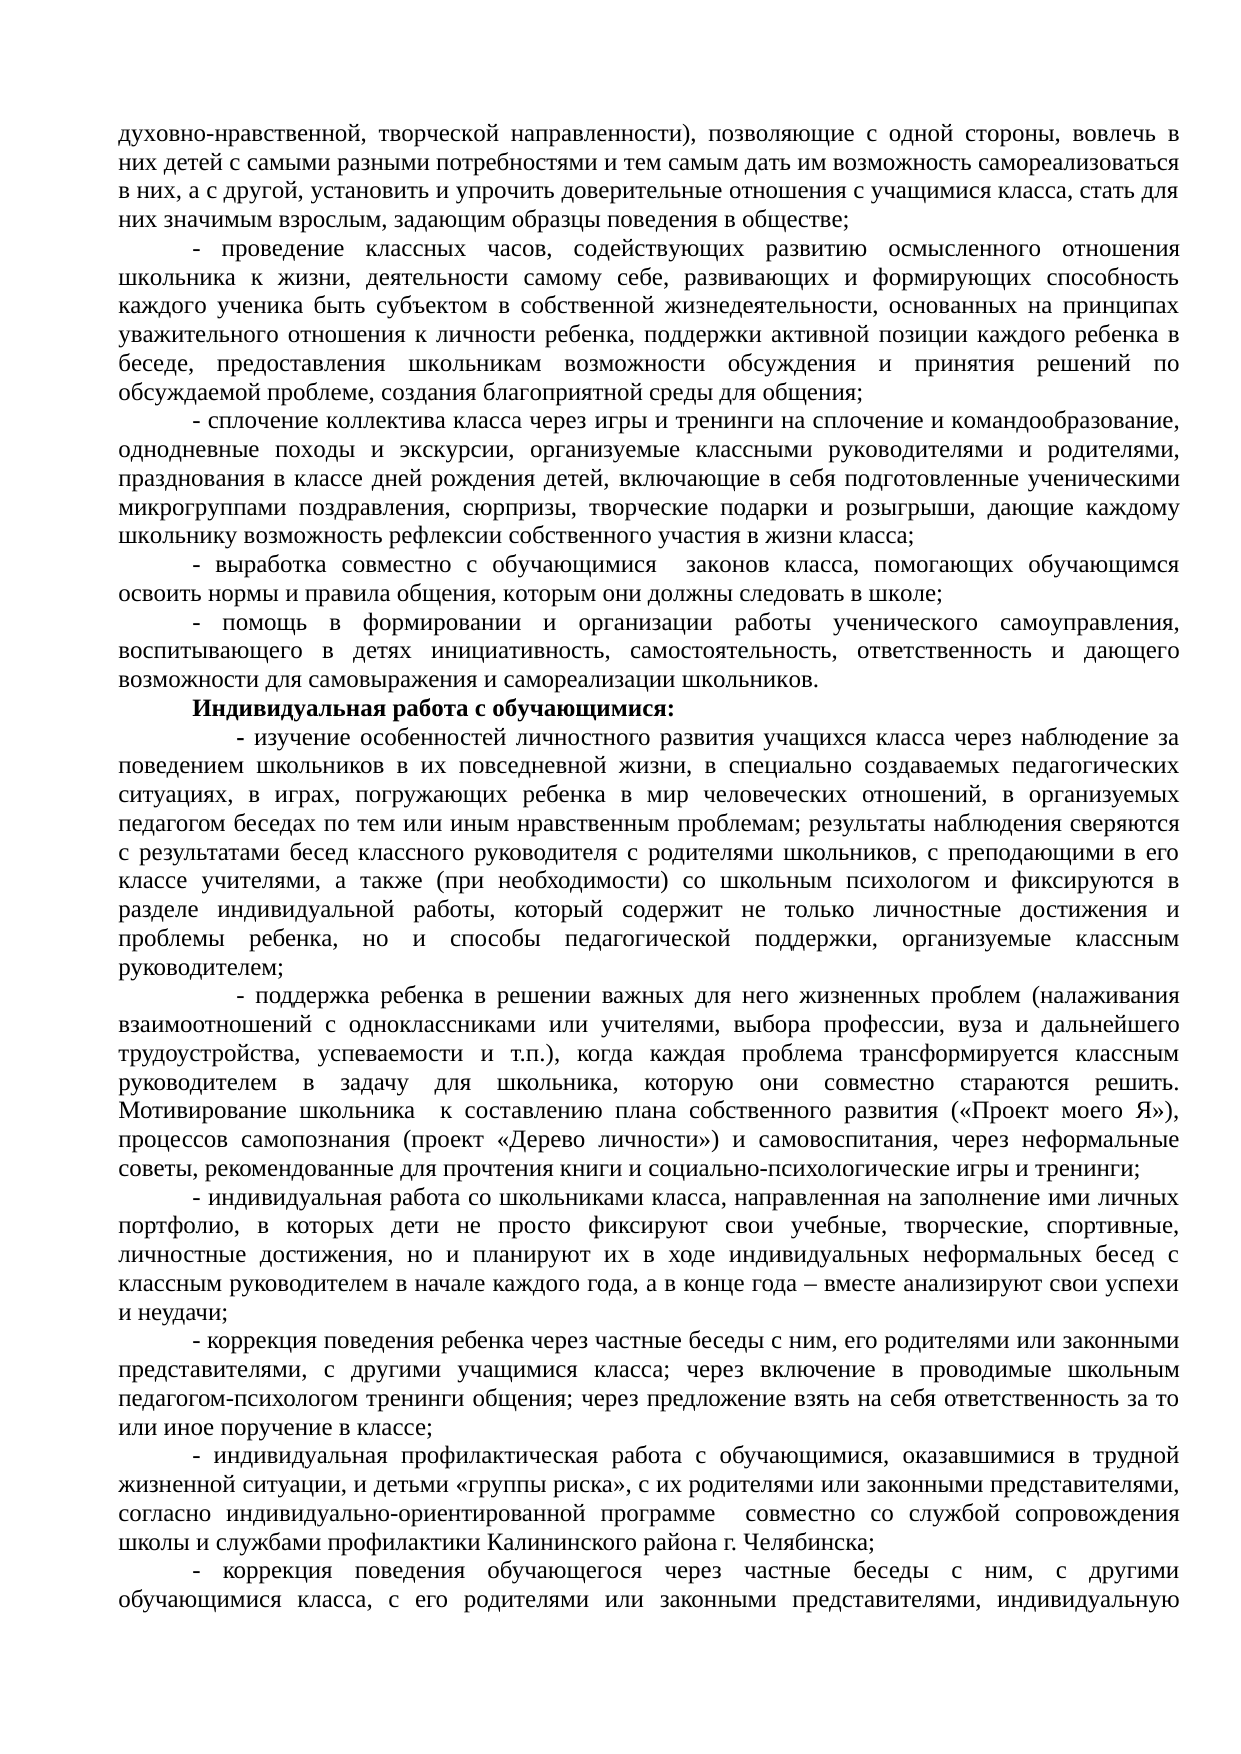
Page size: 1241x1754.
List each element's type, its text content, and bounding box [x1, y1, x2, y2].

text духовно-нравственной, творческой направленности), позволяющие с одной стороны, вовлечь в них детей с самыми разными потребностями и тем самым дать им возможность самореализоваться в них, а с другой, установить и упрочить доверительные отношения с учащимися класса, стать для них значимым взрослым, задающим образцы поведения в обществе; [118, 118, 1181, 233]
text Индивидуальная работа с обучающимися: [118, 693, 1181, 722]
text - помощь в формировании и организации работы ученического самоуправления, воспитывающего в детях инициативность, самостоятельность, ответственность и дающего возможности для самовыражения и самореализации школьников. [118, 607, 1181, 693]
text - выработка совместно с обучающимися законов класса, помогающих обучающимся освоить нормы и правила общения, которым они должны следовать в школе; [118, 549, 1181, 607]
text - коррекция поведения обучающегося через частные беседы с ним, с другими обучающимися класса, с его родителями или законными представителями, индивидуальную [118, 1556, 1181, 1613]
text - проведение классных часов, содействующих развитию осмысленного отношения школьника к жизни, деятельности самому себе, развивающих и формирующих способность каждого ученика быть субъектом в собственной жизнедеятельности, основанных на принципах уважительного отношения к личности ребенка, поддержки активной позиции каждого ребенка в беседе, предоставления школьникам возможности обсуждения и принятия решений по обсуждаемой проблеме, создания благоприятной среды для общения; [118, 233, 1181, 406]
text - коррекция поведения ребенка через частные беседы с ним, его родителями или законными представителями, с другими учащимися класса; через включение в проводимые школьным педагогом-психологом тренинги общения; через предложение взять на себя ответственность за то или иное поручение в классе; [118, 1326, 1181, 1441]
text - индивидуальная работа со школьниками класса, направленная на заполнение ими личных портфолио, в которых дети не просто фиксируют свои учебные, творческие, спортивные, личностные достижения, но и планируют их в ходе индивидуальных неформальных бесед с классным руководителем в начале каждого года, а в конце года – вместе анализируют свои успехи и неудачи; [118, 1182, 1181, 1326]
text - сплочение коллектива класса через игры и тренинги на сплочение и командообразование, однодневные походы и экскурсии, организуемые классными руководителями и родителями, празднования в классе дней рождения детей, включающие в себя подготовленные ученическими микрогруппами поздравления, сюрпризы, творческие подарки и розыгрыши, дающие каждому школьнику возможность рефлексии собственного участия в жизни класса; [118, 406, 1181, 549]
text - поддержка ребенка в решении важных для него жизненных проблем (налаживания взаимоотношений с одноклассниками или учителями, выбора профессии, вуза и дальнейшего трудоустройства, успеваемости и т.п.), когда каждая проблема трансформируется классным руководителем в задачу для школьника, которую они совместно стараются решить. Мотивирование школьника к составлению плана собственного развития («Проект моего Я»), процессов самопознания (проект «Дерево личности») и самовоспитания, через неформальные советы, рекомендованные для прочтения книги и социально-психологические игры и тренинги; [118, 981, 1181, 1182]
text - индивидуальная профилактическая работа с обучающимися, оказавшимися в трудной жизненной ситуации, и детьми «группы риска», с их родителями или законными представителями, согласно индивидуально-ориентированной программе совместно со службой сопровождения школы и службами профилактики Калининского района г. Челябинска; [118, 1441, 1181, 1556]
text - изучение особенностей личностного развития учащихся класса через наблюдение за поведением школьников в их повседневной жизни, в специально создаваемых педагогических ситуациях, в играх, погружающих ребенка в мир человеческих отношений, в организуемых педагогом беседах по тем или иным нравственным проблемам; результаты наблюдения сверяются с результатами бесед классного руководителя с родителями школьников, с преподающими в его классе учителями, а также (при необходимости) со школьным психологом и фиксируются в разделе индивидуальной работы, который содержит не только личностные достижения и проблемы ребенка, но и способы педагогической поддержки, организуемые классным руководителем; [118, 722, 1181, 981]
